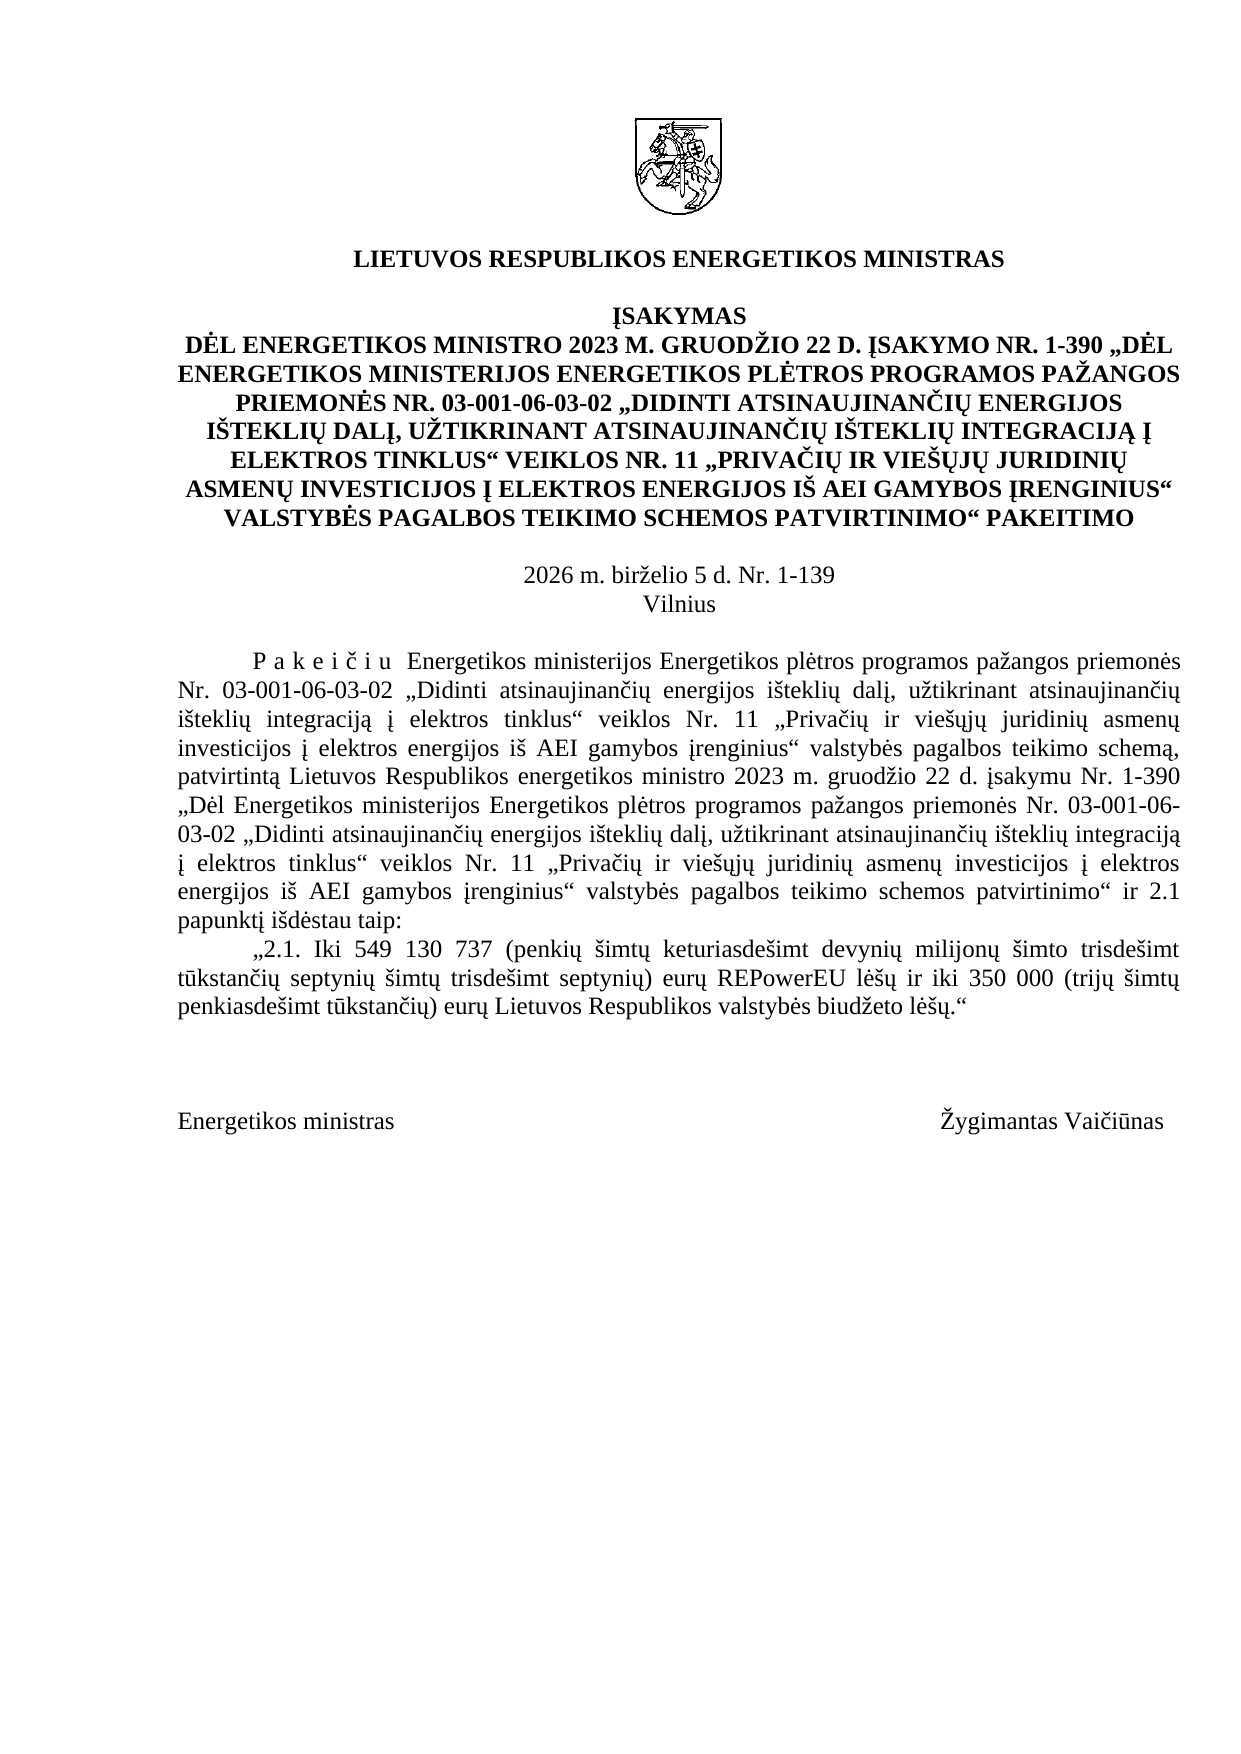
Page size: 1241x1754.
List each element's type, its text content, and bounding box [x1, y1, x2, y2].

text P a k e i č i u Energetikos ministerijos Energetikos plėtros programos pažangos priemonės Nr. 03-001-06-03-02 „Didinti atsinaujinančių energijos išteklių dalį, užtikrinant atsinaujinančių išteklių integraciją į elektros tinklus“ veiklos Nr. 11 „Privačių ir viešųjų juridinių asmenų investicijos į elektros energijos iš AEI gamybos įrenginius“ valstybės pagalbos teikimo schemą, patvirtintą Lietuvos Respublikos energetikos ministro 2023 m. gruodžio 22 d. įsakymu Nr. 1-390 „Dėl Energetikos ministerijos Energetikos plėtros programos pažangos priemonės Nr. 03-001-06-03-02 „Didinti atsinaujinančių energijos išteklių dalį, užtikrinant atsinaujinančių išteklių integraciją į elektros tinklus“ veiklos Nr. 11 „Privačių ir viešųjų juridinių asmenų investicijos į elektros energijos iš AEI gamybos įrenginius“ valstybės pagalbos teikimo schemos patvirtinimo“ ir 2.1 papunktį išdėstau taip: [177, 646, 1181, 934]
text ĮSAKYMAS [177, 301, 1181, 330]
text DĖL ENERGETIKOS MINISTRO 2023 M. GRUODŽIO 22 D. ĮSAKYMO NR. 1-390 „DĖL ENERGETIKOS MINISTERIJOS ENERGETIKOS PLĖTROS PROGRAMOS PAŽANGOS PRIEMONĖS NR. 03-001-06-03-02 „DIDINTI ATSINAUJINANČIŲ ENERGIJOS IŠTEKLIŲ DALĮ, UŽTIKRINANT ATSINAUJINANČIŲ IŠTEKLIŲ INTEGRACIJĄ Į ELEKTROS TINKLUS“ VEIKLOS NR. 11 „PRIVAČIŲ IR VIEŠŲJŲ JURIDINIŲ ASMENŲ INVESTICIJOS Į ELEKTROS ENERGIJOS IŠ AEI GAMYBOS ĮRENGINIUS“ VALSTYBĖS PAGALBOS TEIKIMO SCHEMOS PATVIRTINIMO“ PAKEITIMO [177, 330, 1181, 531]
text LIETUVOS RESPUBLIKOS ENERGETIKOS MINISTRAS [177, 244, 1181, 273]
text Energetikos ministras Žygimantas Vaičiūnas [177, 1106, 1181, 1135]
text 2026 m. birželio 5 d. Nr. 1-139 [177, 560, 1181, 589]
text „2.1. Iki 549 130 737 (penkių šimtų keturiasdešimt devynių milijonų šimto trisdešimt tūkstančių septynių šimtų trisdešimt septynių) eurų REPowerEU lėšų ir iki 350 000 (trijų šimtų penkiasdešimt tūkstančių) eurų Lietuvos Respublikos valstybės biudžeto lėšų.“ [177, 934, 1181, 1020]
text Vilnius [177, 589, 1181, 618]
